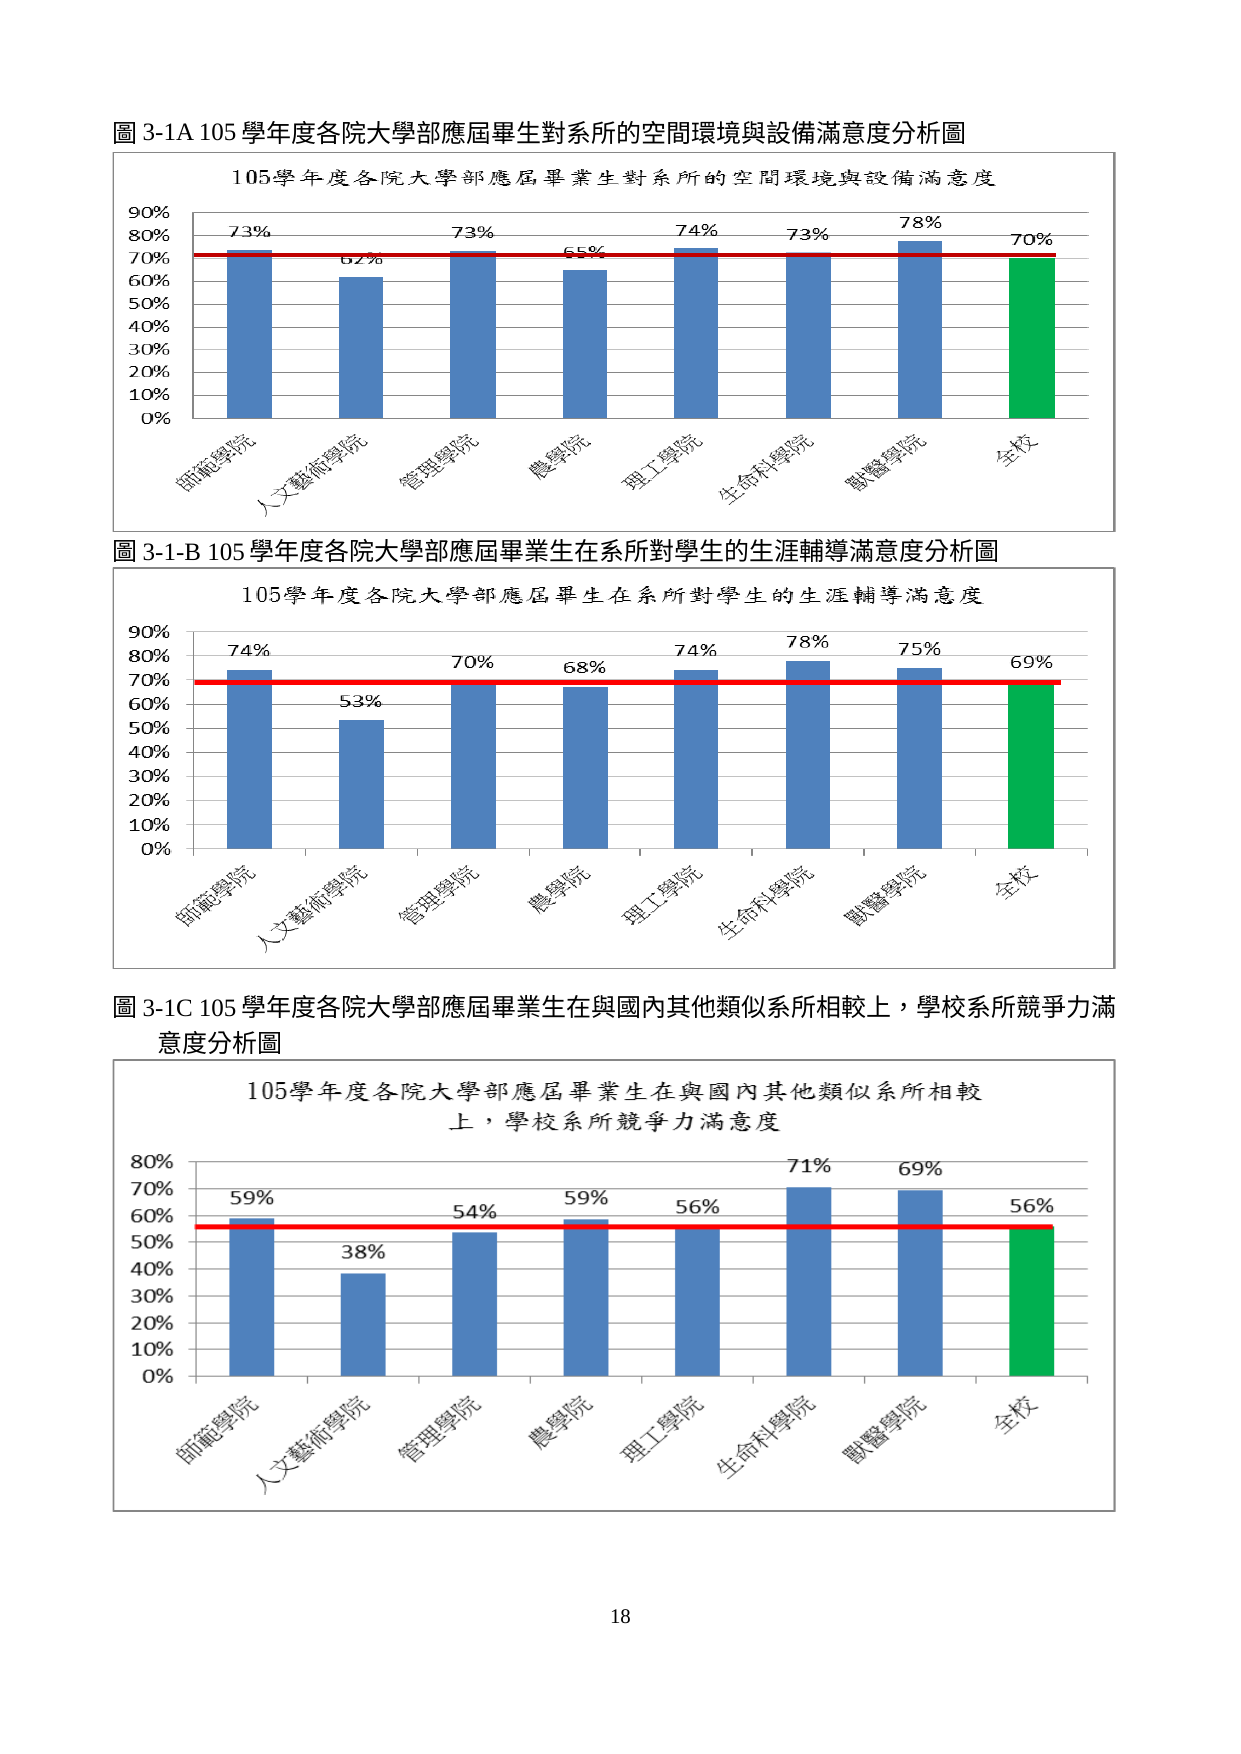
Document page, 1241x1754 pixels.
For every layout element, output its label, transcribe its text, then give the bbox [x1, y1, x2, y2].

text 圖3-1C 105學年度各院大學部應屆畢業生在與國內其他類似系所相較上，學校系所競爭力滿意度分析圖 [112, 987, 1128, 1059]
text 圖3-1A 105學年度各院大學部應屆畢生對系所的空間環境與設備滿意度分析圖 [112, 89, 1128, 152]
text 圖3-1-B 105學年度各院大學部應屆畢業生在系所對學生的生涯輔導滿意度分析圖 [112, 532, 1128, 568]
